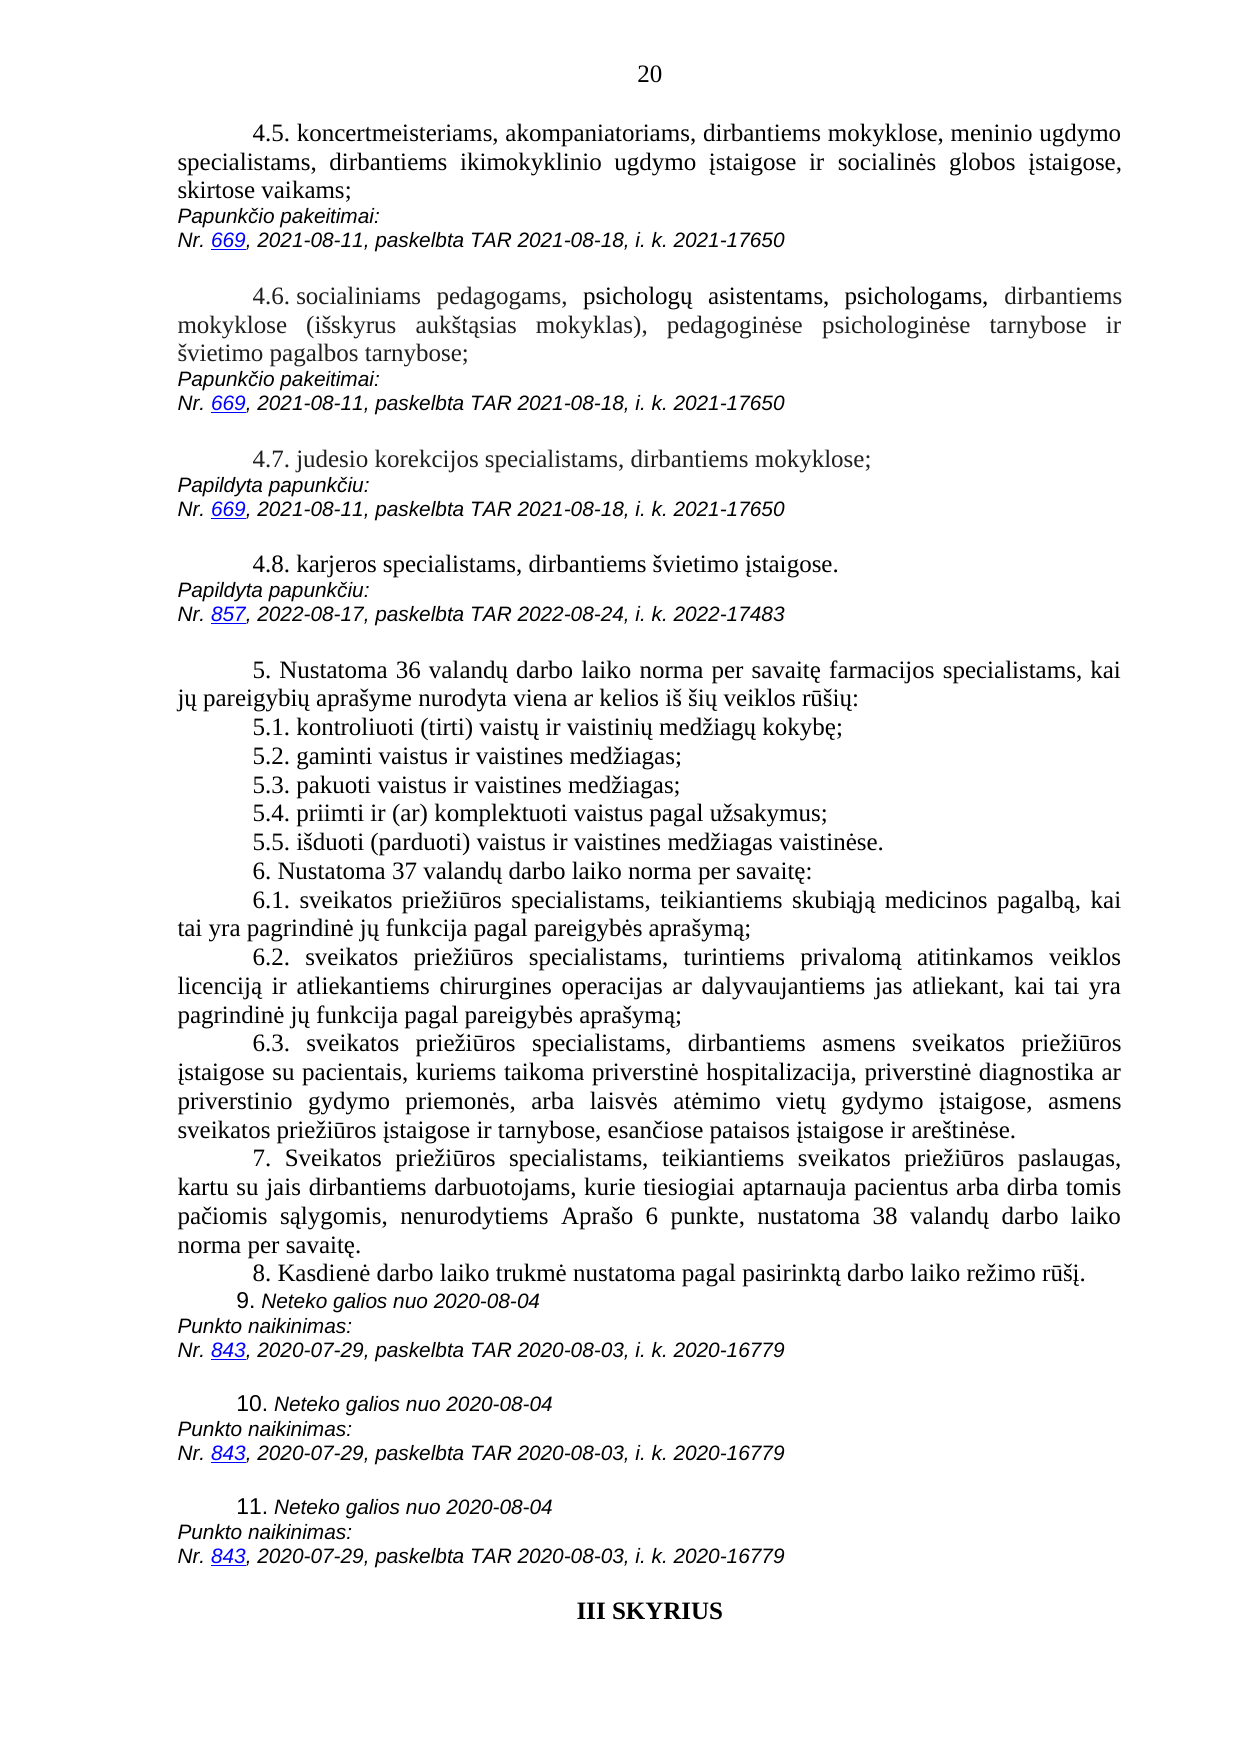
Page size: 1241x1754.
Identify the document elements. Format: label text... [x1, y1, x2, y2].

text Nr. 669, 2021-08-11, paskelbta TAR 2021-08-18, i. k. 2021-17650 [177, 391, 1122, 415]
text Papildyta papunkčiu: [177, 578, 1122, 602]
text III SKYRIUS [177, 1596, 1122, 1625]
text Papildyta papunkčiu: [177, 473, 1122, 497]
text 11. Neteko galios nuo 2020-08-04 [177, 1493, 1122, 1520]
text 5.3. pakuoti vaistus ir vaistines medžiagas; [177, 770, 1122, 798]
text Nr. 669, 2021-08-11, paskelbta TAR 2021-08-18, i. k. 2021-17650 [177, 228, 1122, 252]
text 4.6. socialiniams pedagogams, psichologų asistentams, psichologams, dirbantiems mokyklose (išskyrus aukštąsias mokyklas), pedagoginėse psichologinėse tarnybose ir švietimo pagalbos tarnybose; [177, 281, 1122, 367]
text 6.1. sveikatos priežiūros specialistams, teikiantiems skubiąją medicinos pagalbą, kai tai yra pagrindinė jų funkcija pagal pareigybės aprašymą; [177, 885, 1122, 942]
text 6.3. sveikatos priežiūros specialistams, dirbantiems asmens sveikatos priežiūros įstaigose su pacientais, kuriems taikoma priverstinė hospitalizacija, priverstinė diagnostika ar priverstinio gydymo priemonės, arba laisvės atėmimo vietų gydymo įstaigose, asmens sveikatos priežiūros įstaigose ir tarnybose, esančiose pataisos įstaigose ir areštinėse. [177, 1028, 1122, 1143]
text 6.2. sveikatos priežiūros specialistams, turintiems privalomą atitinkamos veiklos licenciją ir atliekantiems chirurgines operacijas ar dalyvaujantiems jas atliekant, kai tai yra pagrindinė jų funkcija pagal pareigybės aprašymą; [177, 942, 1122, 1028]
text Punkto naikinimas: [177, 1417, 1122, 1441]
text 5.1. kontroliuoti (tirti) vaistų ir vaistinių medžiagų kokybę; [177, 712, 1122, 741]
text 5.4. priimti ir (ar) komplektuoti vaistus pagal užsakymus; [177, 798, 1122, 827]
text Nr. 857, 2022-08-17, paskelbta TAR 2022-08-24, i. k. 2022-17483 [177, 602, 1122, 626]
text 4.7. judesio korekcijos specialistams, dirbantiems mokyklose; [177, 444, 1122, 473]
text Punkto naikinimas: [177, 1520, 1122, 1544]
text 4.8. karjeros specialistams, dirbantiems švietimo įstaigose. [177, 549, 1122, 578]
text 6. Nustatoma 37 valandų darbo laiko norma per savaitę: [177, 856, 1122, 885]
text 5.2. gaminti vaistus ir vaistines medžiagas; [177, 741, 1122, 770]
text Nr. 843, 2020-07-29, paskelbta TAR 2020-08-03, i. k. 2020-16779 [177, 1441, 1122, 1464]
text Punkto naikinimas: [177, 1314, 1122, 1338]
text Nr. 843, 2020-07-29, paskelbta TAR 2020-08-03, i. k. 2020-16779 [177, 1544, 1122, 1568]
text 7. Sveikatos priežiūros specialistams, teikiantiems sveikatos priežiūros paslaugas, kartu su jais dirbantiems darbuotojams, kurie tiesiogiai aptarnauja pacientus arba dirba tomis pačiomis sąlygomis, nenurodytiems Aprašo 6 punkte, nustatoma 38 valandų darbo laiko norma per savaitę. [177, 1143, 1122, 1258]
text 9. Neteko galios nuo 2020-08-04 [177, 1287, 1122, 1314]
text 5. Nustatoma 36 valandų darbo laiko norma per savaitę farmacijos specialistams, kai jų pareigybių aprašyme nurodyta viena ar kelios iš šių veiklos rūšių: [177, 655, 1122, 712]
text Nr. 843, 2020-07-29, paskelbta TAR 2020-08-03, i. k. 2020-16779 [177, 1338, 1122, 1362]
text 10. Neteko galios nuo 2020-08-04 [177, 1390, 1122, 1417]
text 8. Kasdienė darbo laiko trukmė nustatoma pagal pasirinktą darbo laiko režimo rūšį. [177, 1258, 1122, 1287]
text Nr. 669, 2021-08-11, paskelbta TAR 2021-08-18, i. k. 2021-17650 [177, 497, 1122, 521]
text Papunkčio pakeitimai: [177, 204, 1122, 228]
text 5.5. išduoti (parduoti) vaistus ir vaistines medžiagas vaistinėse. [177, 827, 1122, 856]
text Papunkčio pakeitimai: [177, 367, 1122, 391]
text 4.5. koncertmeisteriams, akompaniatoriams, dirbantiems mokyklose, meninio ugdymo specialistams, dirbantiems ikimokyklinio ugdymo įstaigose ir socialinės globos įstaigose, skirtose vaikams; [177, 118, 1122, 204]
